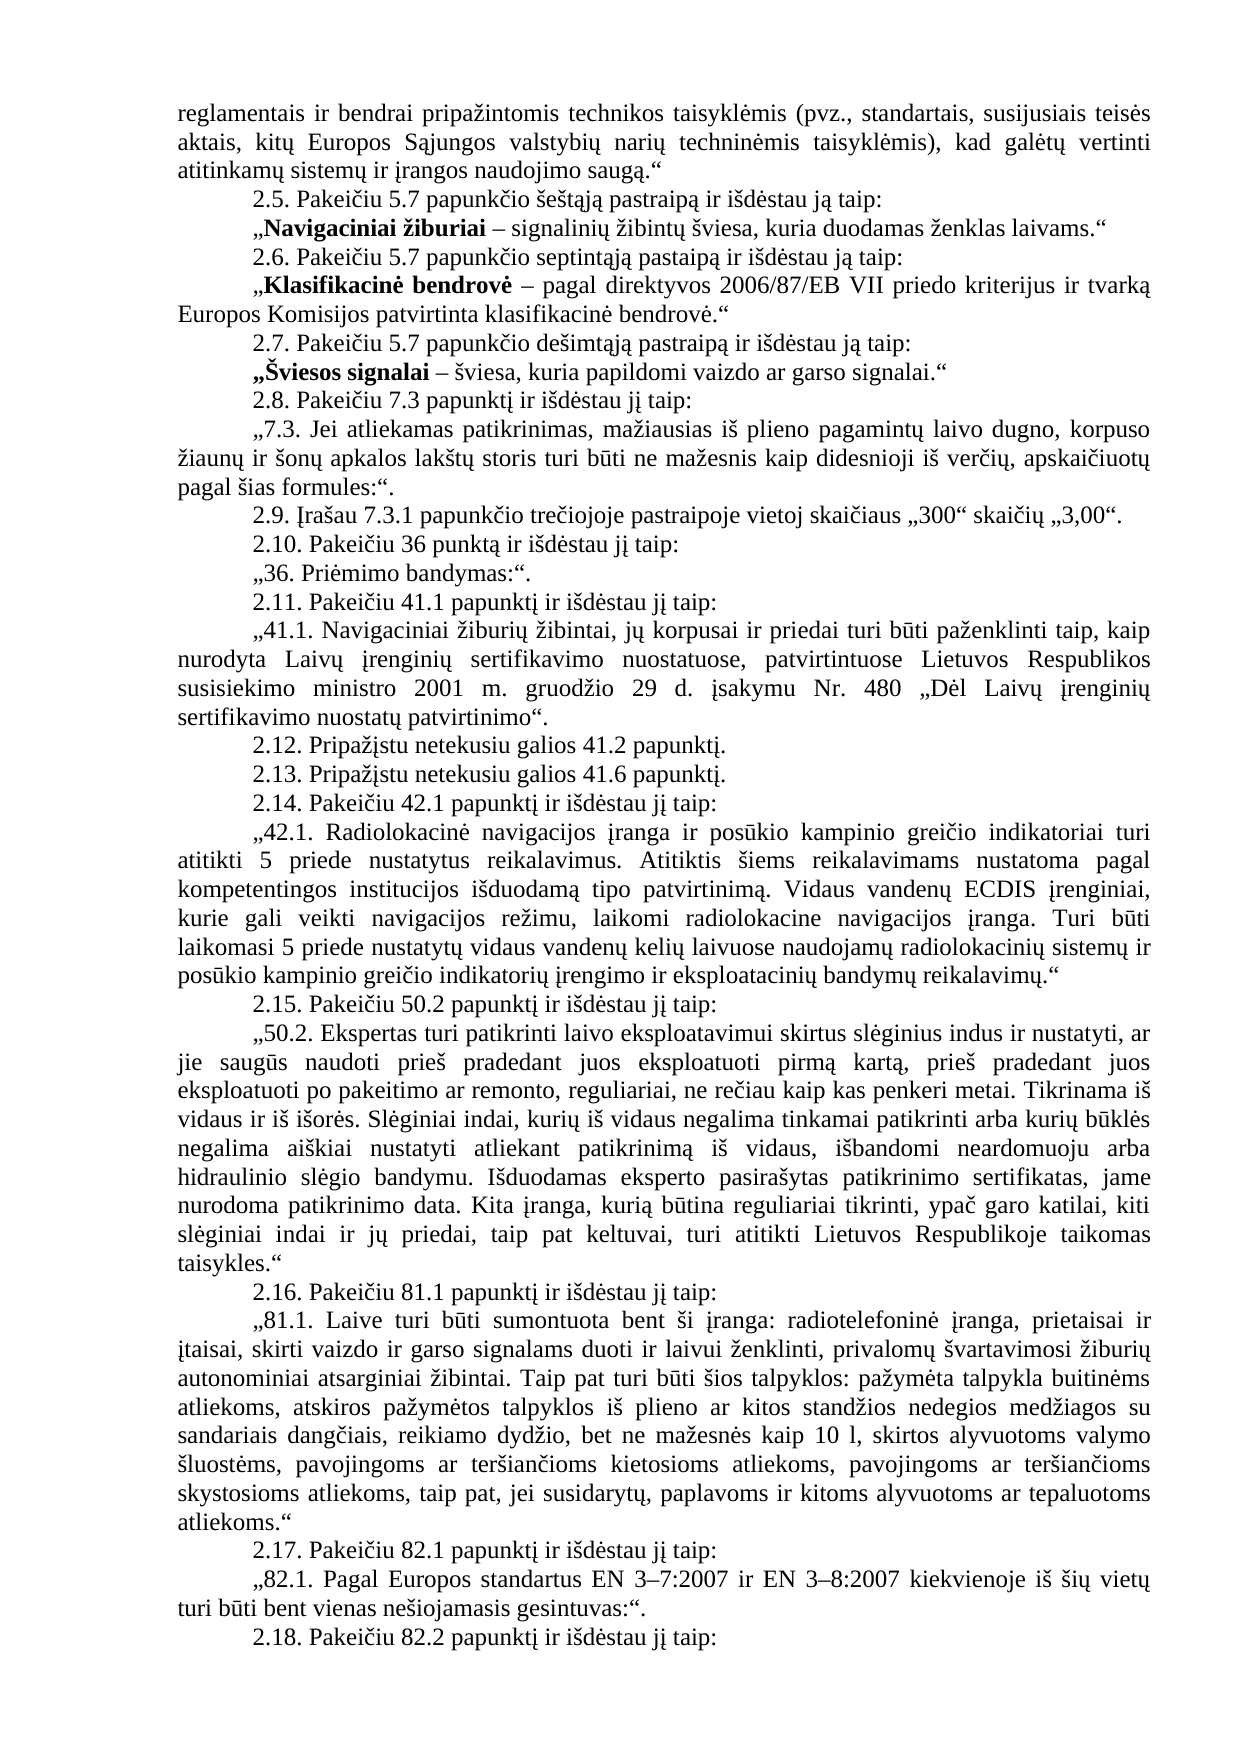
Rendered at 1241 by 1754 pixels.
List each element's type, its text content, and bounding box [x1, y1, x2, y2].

text 2.11. Pakeičiu 41.1 papunktį ir išdėstau jį taip: [177, 587, 1152, 615]
text „50.2. Ekspertas turi patikrinti laivo eksploatavimui skirtus slėginius indus ir nustatyti, ar jie saugūs naudoti prieš pradedant juos eksploatuoti pirmą kartą, prieš pradedant juos eksploatuoti po pakeitimo ar remonto, reguliariai, ne rečiau kaip kas penkeri metai. Tikrinama iš vidaus ir iš išorės. Slėginiai indai, kurių iš vidaus negalima tinkamai patikrinti arba kurių būklės negalima aiškiai nustatyti atliekant patikrinimą iš vidaus, išbandomi neardomuoju arba hidraulinio slėgio bandymu. Išduodamas eksperto pasirašytas patikrinimo sertifikatas, jame nurodoma patikrinimo data. Kita įranga, kurią būtina reguliariai tikrinti, ypač garo katilai, kiti slėginiai indai ir jų priedai, taip pat keltuvai, turi atitikti Lietuvos Respublikoje taikomas taisykles.“ [177, 1018, 1152, 1277]
text „Šviesos signalai – šviesa, kuria papildomi vaizdo ar garso signalai.“ [177, 357, 1152, 385]
text „42.1. Radiolokacinė navigacijos įranga ir posūkio kampinio greičio indikatoriai turi atitikti 5 priede nustatytus reikalavimus. Atitiktis šiems reikalavimams nustatoma pagal kompetentingos institucijos išduodamą tipo patvirtinimą. Vidaus vandenų ECDIS įrenginiai, kurie gali veikti navigacijos režimu, laikomi radiolokacine navigacijos įranga. Turi būti laikomasi 5 priede nustatytų vidaus vandenų kelių laivuose naudojamų radiolokacinių sistemų ir posūkio kampinio greičio indikatorių įrengimo ir eksploatacinių bandymų reikalavimų.“ [177, 817, 1152, 989]
text 2.7. Pakeičiu 5.7 papunkčio dešimtąją pastraipą ir išdėstau ją taip: [177, 328, 1152, 357]
text „41.1. Navigaciniai žiburių žibintai, jų korpusai ir priedai turi būti paženklinti taip, kaip nurodyta Laivų įrenginių sertifikavimo nuostatuose, patvirtintuose Lietuvos Respublikos susisiekimo ministro 2001 m. gruodžio 29 d. įsakymu Nr. 480 „Dėl Laivų įrenginių sertifikavimo nuostatų patvirtinimo“. [177, 615, 1152, 730]
text 2.16. Pakeičiu 81.1 papunktį ir išdėstau jį taip: [177, 1277, 1152, 1305]
text „Klasifikacinė bendrovė – pagal direktyvos 2006/87/EB VII priedo kriterijus ir tvarką Europos Komisijos patvirtinta klasifikacinė bendrovė.“ [177, 270, 1152, 328]
text 2.9. Įrašau 7.3.1 papunkčio trečiojoje pastraipoje vietoj skaičiaus „300“ skaičių „3,00“. [177, 500, 1152, 529]
text 2.17. Pakeičiu 82.1 papunktį ir išdėstau jį taip: [177, 1535, 1152, 1564]
text 2.5. Pakeičiu 5.7 papunkčio šeštąją pastraipą ir išdėstau ją taip: [177, 184, 1152, 213]
text 2.12. Pripažįstu netekusiu galios 41.2 papunktį. [177, 730, 1152, 759]
text „82.1. Pagal Europos standartus EN 3–7:2007 ir EN 3–8:2007 kiekvienoje iš šių vietų turi būti bent vienas nešiojamasis gesintuvas:“. [177, 1564, 1152, 1622]
text 2.15. Pakeičiu 50.2 papunktį ir išdėstau jį taip: [177, 989, 1152, 1018]
text „Navigaciniai žiburiai – signalinių žibintų šviesa, kuria duodamas ženklas laivams.“ [177, 213, 1152, 242]
text 2.14. Pakeičiu 42.1 papunktį ir išdėstau jį taip: [177, 788, 1152, 817]
text 2.13. Pripažįstu netekusiu galios 41.6 papunktį. [177, 759, 1152, 788]
text 2.6. Pakeičiu 5.7 papunkčio septintąją pastaipą ir išdėstau ją taip: [177, 242, 1152, 270]
text 2.18. Pakeičiu 82.2 papunktį ir išdėstau jį taip: [177, 1622, 1152, 1650]
text „7.3. Jei atliekamas patikrinimas, mažiausias iš plieno pagamintų laivo dugno, korpuso žiaunų ir šonų apkalos lakštų storis turi būti ne mažesnis kaip didesnioji iš verčių, apskaičiuotų pagal šias formules:“. [177, 414, 1152, 500]
text reglamentais ir bendrai pripažintomis technikos taisyklėmis (pvz., standartais, susijusiais teisės aktais, kitų Europos Sąjungos valstybių narių techninėmis taisyklėmis), kad galėtų vertinti atitinkamų sistemų ir įrangos naudojimo saugą.“ [177, 98, 1152, 184]
text „81.1. Laive turi būti sumontuota bent ši įranga: radiotelefoninė įranga, prietaisai ir įtaisai, skirti vaizdo ir garso signalams duoti ir laivui ženklinti, privalomų švartavimosi žiburių autonominiai atsarginiai žibintai. Taip pat turi būti šios talpyklos: pažymėta talpykla buitinėms atliekoms, atskiros pažymėtos talpyklos iš plieno ar kitos standžios nedegios medžiagos su sandariais dangčiais, reikiamo dydžio, bet ne mažesnės kaip 10 l, skirtos alyvuotoms valymo šluostėms, pavojingoms ar teršiančioms kietosioms atliekoms, pavojingoms ar teršiančioms skystosioms atliekoms, taip pat, jei susidarytų, paplavoms ir kitoms alyvuotoms ar tepaluotoms atliekoms.“ [177, 1305, 1152, 1535]
text 2.8. Pakeičiu 7.3 papunktį ir išdėstau jį taip: [177, 385, 1152, 414]
text „36. Priėmimo bandymas:“. [177, 558, 1152, 587]
text 2.10. Pakeičiu 36 punktą ir išdėstau jį taip: [177, 529, 1152, 558]
